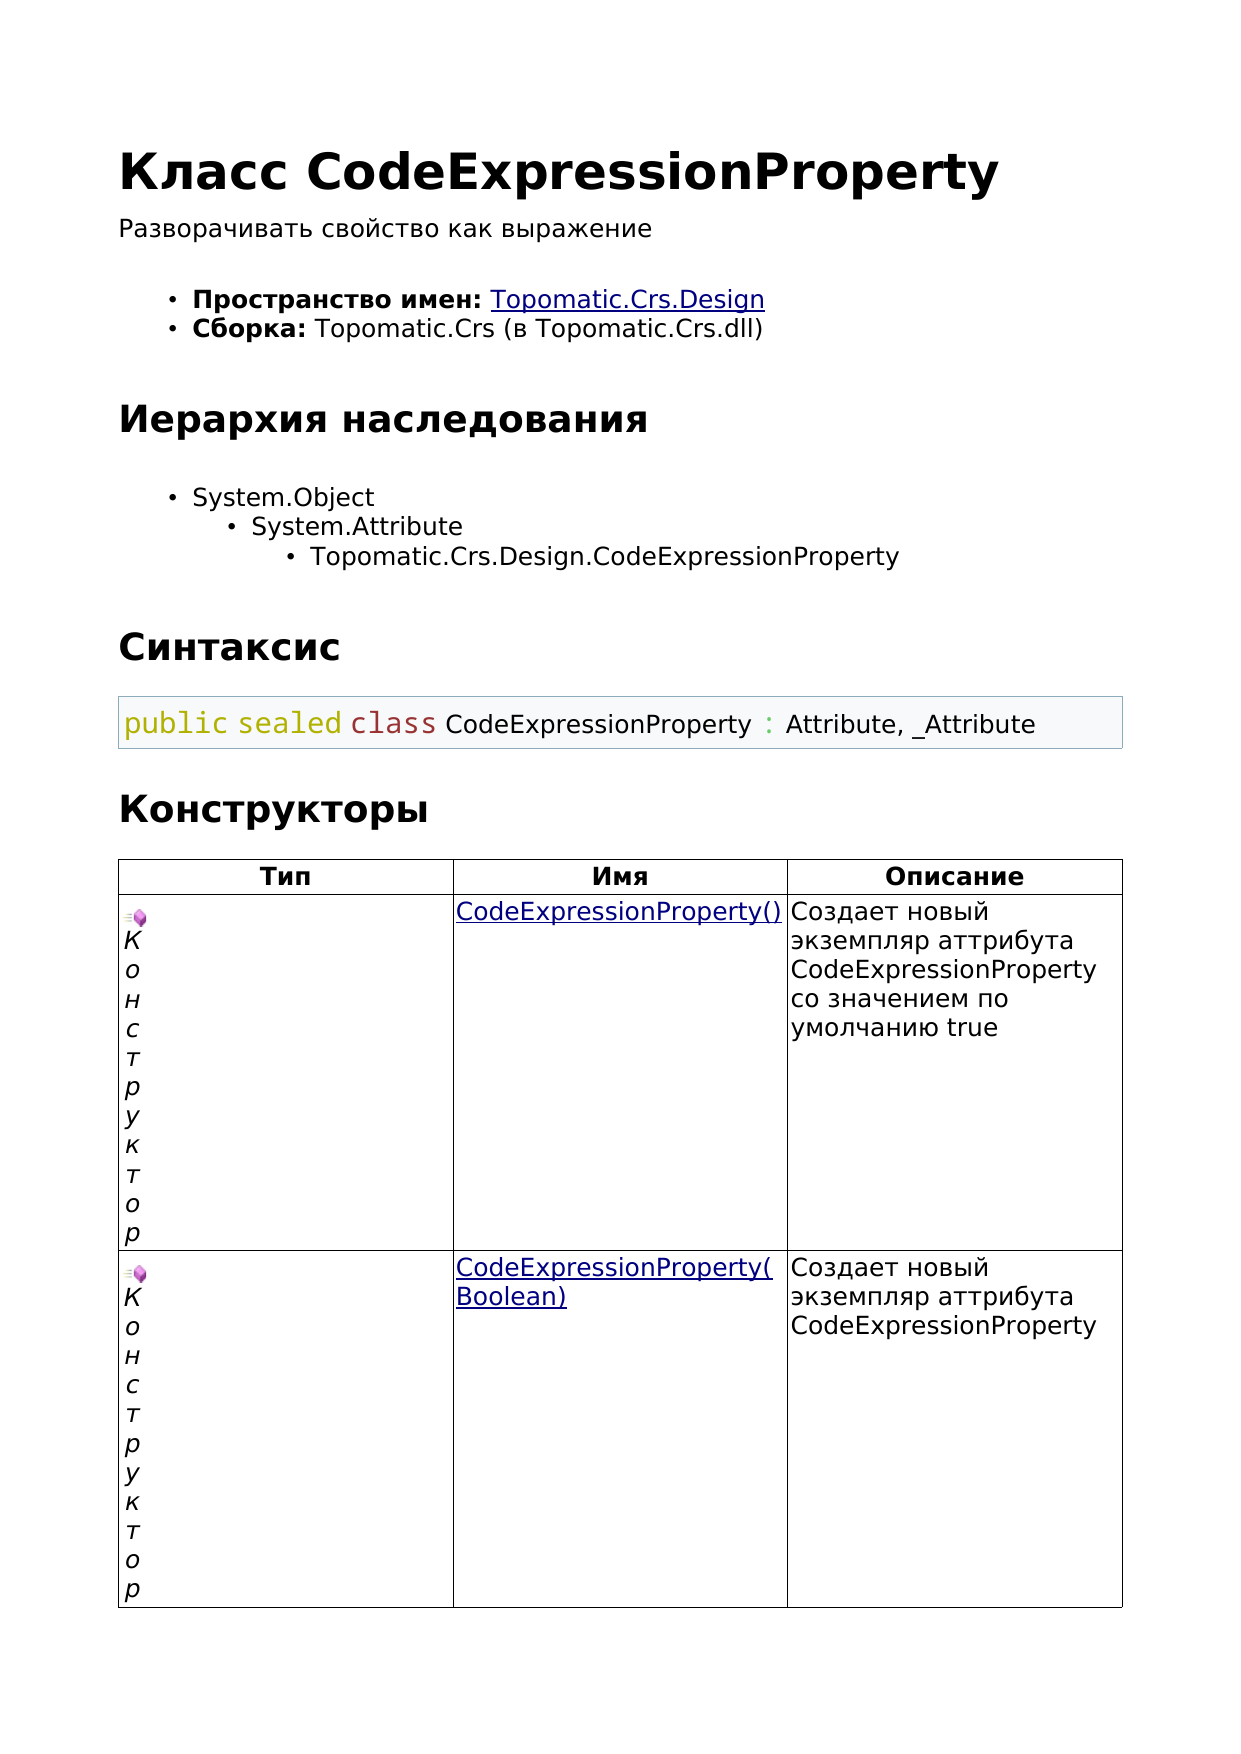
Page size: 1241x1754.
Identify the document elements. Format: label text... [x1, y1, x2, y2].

table_header Имя [454, 860, 787, 894]
table_cell [119, 1251, 453, 1607]
list Пространство имен: Topomatic.Crs.Design [177, 285, 1122, 314]
table_cell CodeExpressionProperty() [454, 895, 787, 1250]
table_cell Создает новый экземпляр аттрибута CodeExpressionProperty со значением по умолчанию true [788, 895, 1122, 1250]
list Сборка: Topomatic.Crs (в Topomatic.Crs.dll) [177, 314, 1122, 343]
list System.Object [177, 483, 1122, 513]
table_header Описание [788, 860, 1122, 894]
table_cell CodeExpressionProperty(Boolean) [454, 1251, 787, 1607]
table_header Тип [119, 860, 453, 894]
subtitle Класс CodeExpressionProperty [118, 143, 1122, 201]
picture [121, 1265, 147, 1283]
text Разворачивать свойство как выражение [118, 214, 1122, 243]
table_cell [119, 895, 453, 1250]
subtitle Иерархия наследования [118, 398, 1122, 441]
list System.Attribute [236, 513, 1122, 542]
table_cell Создает новый экземпляр аттрибута CodeExpressionProperty [788, 1251, 1122, 1607]
list Topomatic.Crs.Design.CodeExpressionProperty [295, 542, 1122, 571]
subtitle Синтаксис [118, 625, 1122, 669]
table_header public sealed class CodeExpressionProperty : Attribute, _Attribute [119, 697, 1122, 748]
picture [121, 909, 147, 927]
subtitle Конструкторы [118, 788, 1122, 831]
